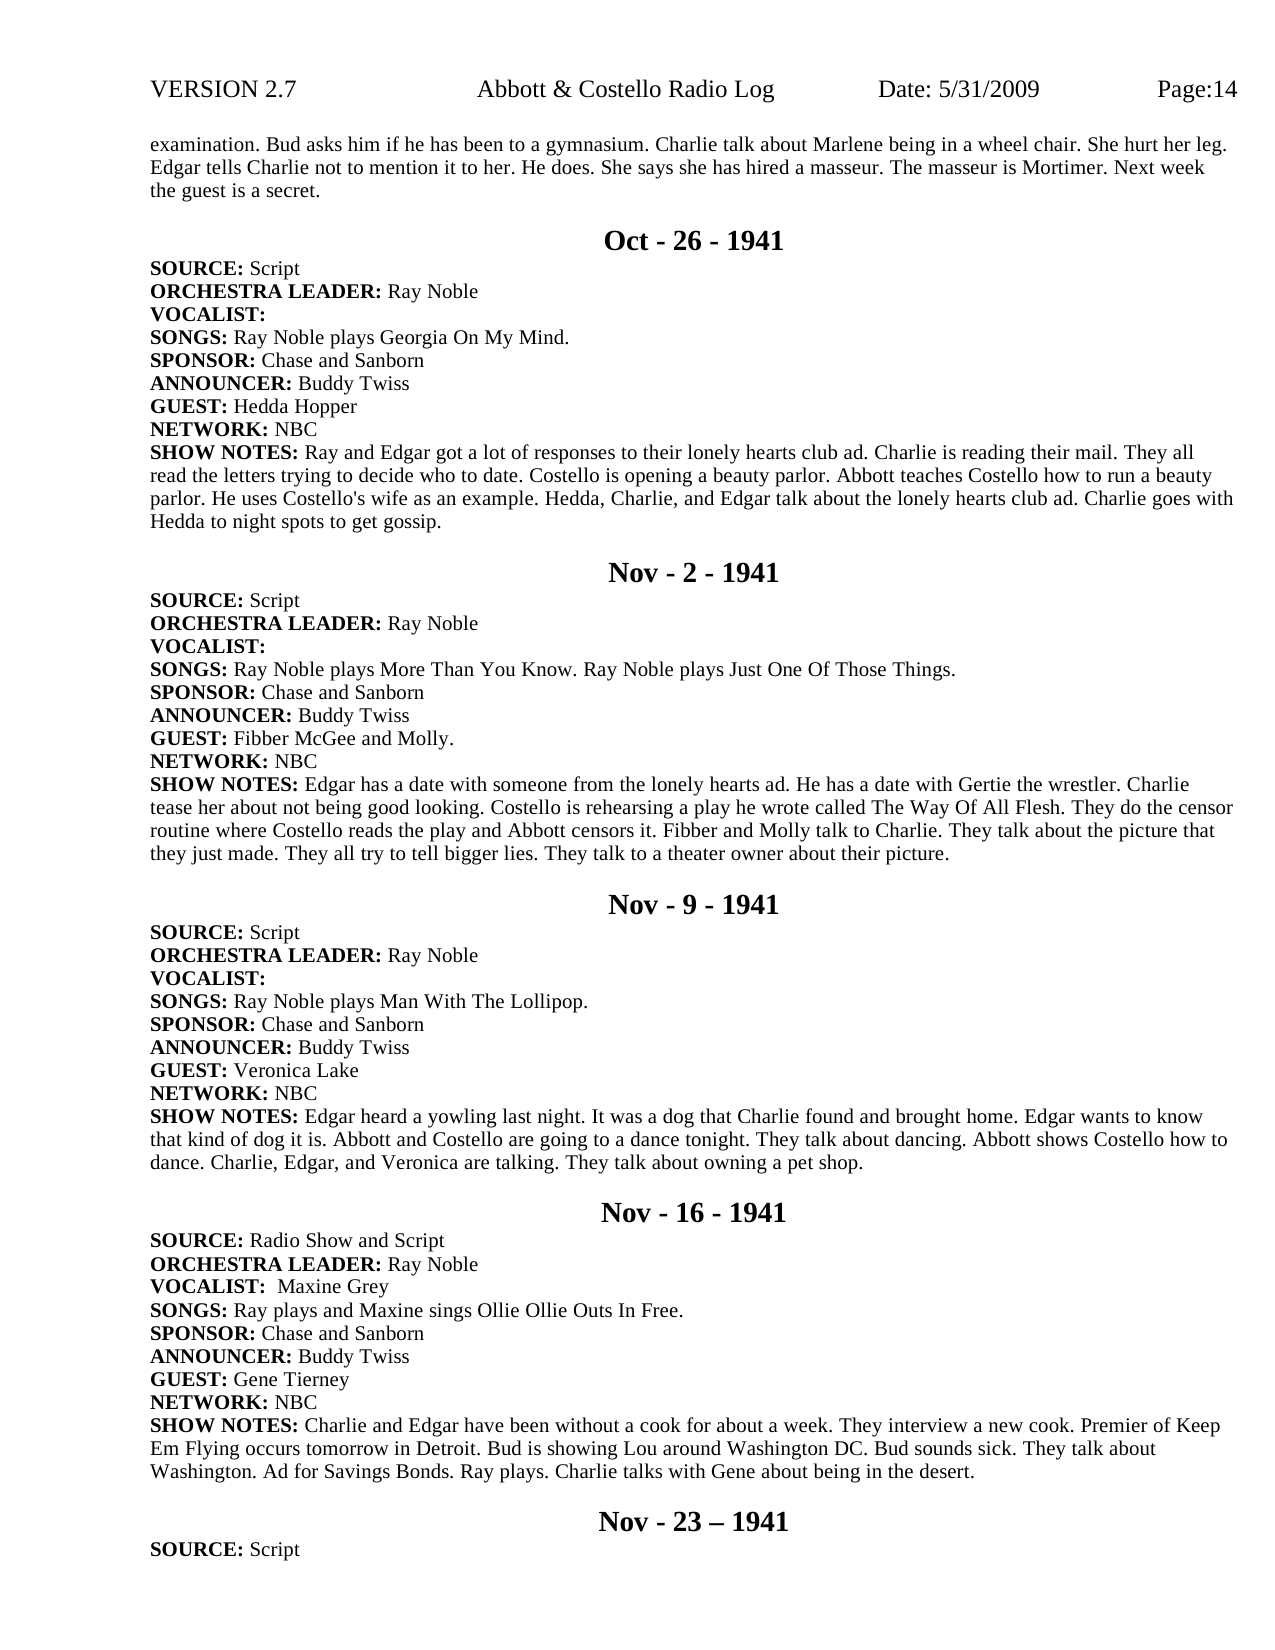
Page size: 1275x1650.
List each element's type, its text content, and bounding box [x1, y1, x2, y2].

text SPONSOR: Chase and Sanborn [150, 681, 1237, 704]
text NETWORK: NBC [150, 750, 1237, 773]
text Nov - 23 – 1941 [150, 1506, 1237, 1538]
text SONGS: Ray Noble plays More Than You Know. Ray Noble plays Just One Of Those Things. [150, 658, 1237, 681]
text ORCHESTRA LEADER: Ray Noble [150, 612, 1237, 635]
text SHOW NOTES: Edgar heard a yowling last night. It was a dog that Charlie found and brought home. Edgar wants to know that kind of dog it is. Abbott and Costello are going to a dance tonight. They talk about dancing. Abbott shows Costello how to dance. Charlie, Edgar, and Veronica are talking. They talk about owning a pet shop. [150, 1105, 1237, 1174]
text SOURCE: Script [150, 589, 1237, 612]
text Oct - 26 - 1941 [150, 224, 1237, 257]
text GUEST: Hedda Hopper [150, 395, 1237, 418]
text ANNOUNCER: Buddy Twiss [150, 372, 1237, 395]
text ORCHESTRA LEADER: Ray Noble [150, 1252, 1237, 1275]
text ORCHESTRA LEADER: Ray Noble [150, 280, 1237, 303]
text NETWORK: NBC [150, 418, 1237, 441]
text SHOW NOTES: Ray and Edgar got a lot of responses to their lonely hearts club ad. Charlie is reading their mail. They all read the letters trying to decide who to date. Costello is opening a beauty parlor. Abbott teaches Costello how to run a beauty parlor. He uses Costello's wife as an example. Hedda, Charlie, and Edgar talk about the lonely hearts club ad. Charlie goes with Hedda to night spots to get gossip. [150, 441, 1237, 533]
text SPONSOR: Chase and Sanborn [150, 1013, 1237, 1036]
text SOURCE: Script [150, 1538, 1237, 1561]
text VOCALIST: [150, 967, 1237, 990]
text GUEST: Gene Tierney [150, 1367, 1237, 1391]
text SONGS: Ray Noble plays Man With The Lollipop. [150, 990, 1237, 1013]
text ORCHESTRA LEADER: Ray Noble [150, 944, 1237, 967]
text Nov - 2 - 1941 [150, 556, 1237, 589]
text ANNOUNCER: Buddy Twiss [150, 1344, 1237, 1367]
text SONGS: Ray plays and Maxine sings Ollie Ollie Outs In Free. [150, 1298, 1237, 1321]
text SHOW NOTES: Edgar has a date with someone from the lonely hearts ad. He has a date with Gertie the wrestler. Charlie tease her about not being good looking. Costello is rehearsing a play he wrote called The Way Of All Flesh. They do the censor routine where Costello reads the play and Abbott censors it. Fibber and Molly talk to Charlie. They talk about the picture that they just made. They all try to tell bigger lies. They talk to a theater owner about their picture. [150, 773, 1237, 865]
text examination. Bud asks him if he has been to a gymnasium. Charlie talk about Marlene being in a wheel chair. She hurt her leg. Edgar tells Charlie not to mention it to her. He does. She says she has hired a masseur. The masseur is Mortimer. Next week the guest is a secret. [150, 132, 1237, 202]
text GUEST: Veronica Lake [150, 1059, 1237, 1082]
text SOURCE: Script [150, 257, 1237, 280]
text SHOW NOTES: Charlie and Edgar have been without a cook for about a week. They interview a new cook. Premier of Keep Em Flying occurs tomorrow in Detroit. Bud is showing Lou around Washington DC. Bud sounds sick. They talk about Washington. Ad for Savings Bonds. Ray plays. Charlie talks with Gene about being in the desert. [150, 1413, 1237, 1483]
text SPONSOR: Chase and Sanborn [150, 349, 1237, 372]
text VOCALIST: [150, 303, 1237, 326]
text NETWORK: NBC [150, 1391, 1237, 1413]
text ANNOUNCER: Buddy Twiss [150, 1036, 1237, 1059]
text SOURCE: Radio Show and Script [150, 1229, 1237, 1252]
text VOCALIST: [150, 635, 1237, 658]
text VOCALIST: Maxine Grey [150, 1275, 1237, 1298]
text ANNOUNCER: Buddy Twiss [150, 704, 1237, 727]
text Nov - 16 - 1941 [150, 1197, 1237, 1229]
text Nov - 9 - 1941 [150, 888, 1237, 921]
text SPONSOR: Chase and Sanborn [150, 1321, 1237, 1344]
text SONGS: Ray Noble plays Georgia On My Mind. [150, 326, 1237, 349]
text NETWORK: NBC [150, 1082, 1237, 1105]
text GUEST: Fibber McGee and Molly. [150, 727, 1237, 750]
text SOURCE: Script [150, 921, 1237, 944]
